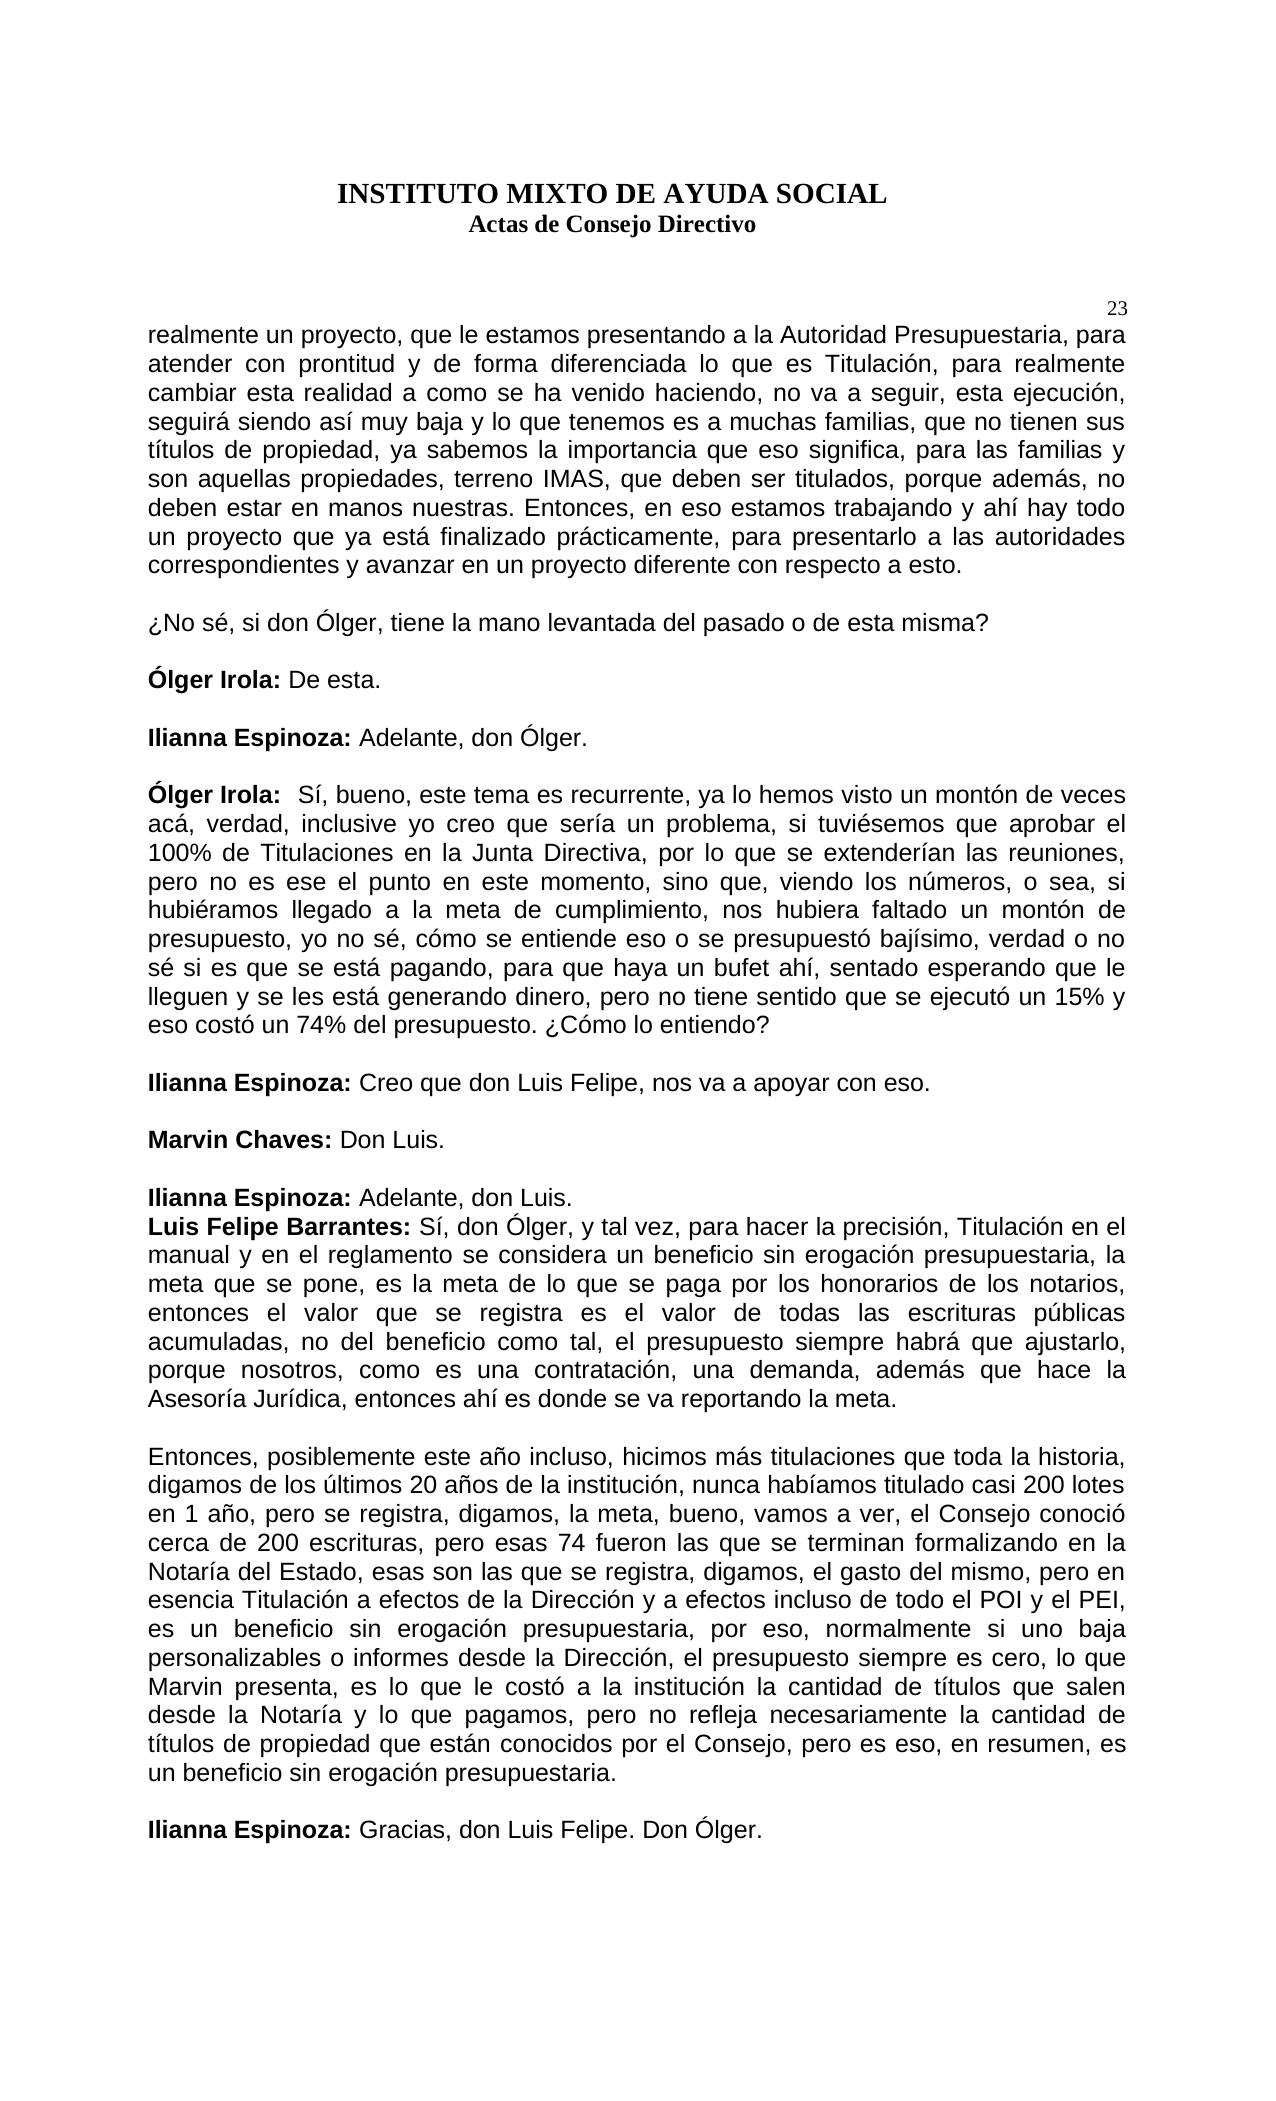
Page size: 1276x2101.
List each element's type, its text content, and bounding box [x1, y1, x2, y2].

text Ólger Irola: De esta. [148, 665, 1127, 694]
text Ilianna Espinoza: Creo que don Luis Felipe, nos va a apoyar con eso. [148, 1039, 1127, 1097]
text Luis Felipe Barrantes: Sí, don Ólger, y tal vez, para hacer la precisión, Titulación en el manual y en el reglamento se considera un beneficio sin erogación presupuestaria, la meta que se pone, es la meta de lo que se paga por los honorarios de los notarios, entonces el valor que se registra es el valor de todas las escrituras públicas acumuladas, no del beneficio como tal, el presupuesto siempre habrá que ajustarlo, porque nosotros, como es una contratación, una demanda, además que hace la Asesoría Jurídica, entonces ahí es donde se va reportando la meta. [148, 1212, 1127, 1413]
text Entonces, posiblemente este año incluso, hicimos más titulaciones que toda la historia, digamos de los últimos 20 años de la institución, nunca habíamos titulado casi 200 lotes en 1 año, pero se registra, digamos, la meta, bueno, vamos a ver, el Consejo conoció cerca de 200 escrituras, pero esas 74 fueron las que se terminan formalizando en la Notaría del Estado, esas son las que se registra, digamos, el gasto del mismo, pero en esencia Titulación a efectos de la Dirección y a efectos incluso de todo el POI y el PEI, es un beneficio sin erogación presupuestaria, por eso, normalmente si uno baja personalizables o informes desde la Dirección, el presupuesto siempre es cero, lo que Marvin presenta, es lo que le costó a la institución la cantidad de títulos que salen desde la Notaría y lo que pagamos, pero no refleja necesariamente la cantidad de títulos de propiedad que están conocidos por el Consejo, pero es eso, en resumen, es un beneficio sin erogación presupuestaria. [148, 1442, 1127, 1787]
text Marvin Chaves: Don Luis. [148, 1097, 1127, 1154]
text Ilianna Espinoza: Adelante, don Luis. [148, 1183, 1127, 1212]
text Ólger Irola: Sí, bueno, este tema es recurrente, ya lo hemos visto un montón de veces acá, verdad, inclusive yo creo que sería un problema, si tuviésemos que aprobar el 100% de Titulaciones en la Junta Directiva, por lo que se extenderían las reuniones, pero no es ese el punto en este momento, sino que, viendo los números, o sea, si hubiéramos llegado a la meta de cumplimiento, nos hubiera faltado un montón de presupuesto, yo no sé, cómo se entiende eso o se presupuestó bajísimo, verdad o no sé si es que se está pagando, para que haya un bufet ahí, sentado esperando que le lleguen y se les está generando dinero, pero no tiene sentido que se ejecutó un 15% y eso costó un 74% del presupuesto. ¿Cómo lo entiendo? [148, 780, 1127, 1039]
text Ilianna Espinoza: Adelante, don Ólger. [148, 723, 1127, 752]
text ¿No sé, si don Ólger, tiene la mano levantada del pasado o de esta misma? [148, 608, 1127, 637]
text Ilianna Espinoza: Gracias, don Luis Felipe. Don Ólger. [148, 1815, 1127, 1844]
text realmente un proyecto, que le estamos presentando a la Autoridad Presupuestaria, para atender con prontitud y de forma diferenciada lo que es Titulación, para realmente cambiar esta realidad a como se ha venido haciendo, no va a seguir, esta ejecución, seguirá siendo así muy baja y lo que tenemos es a muchas familias, que no tienen sus títulos de propiedad, ya sabemos la importancia que eso significa, para las familias y son aquellas propiedades, terreno IMAS, que deben ser titulados, porque además, no deben estar en manos nuestras. Entonces, en eso estamos trabajando y ahí hay todo un proyecto que ya está finalizado prácticamente, para presentarlo a las autoridades correspondientes y avanzar en un proyecto diferente con respecto a esto. [148, 320, 1127, 579]
